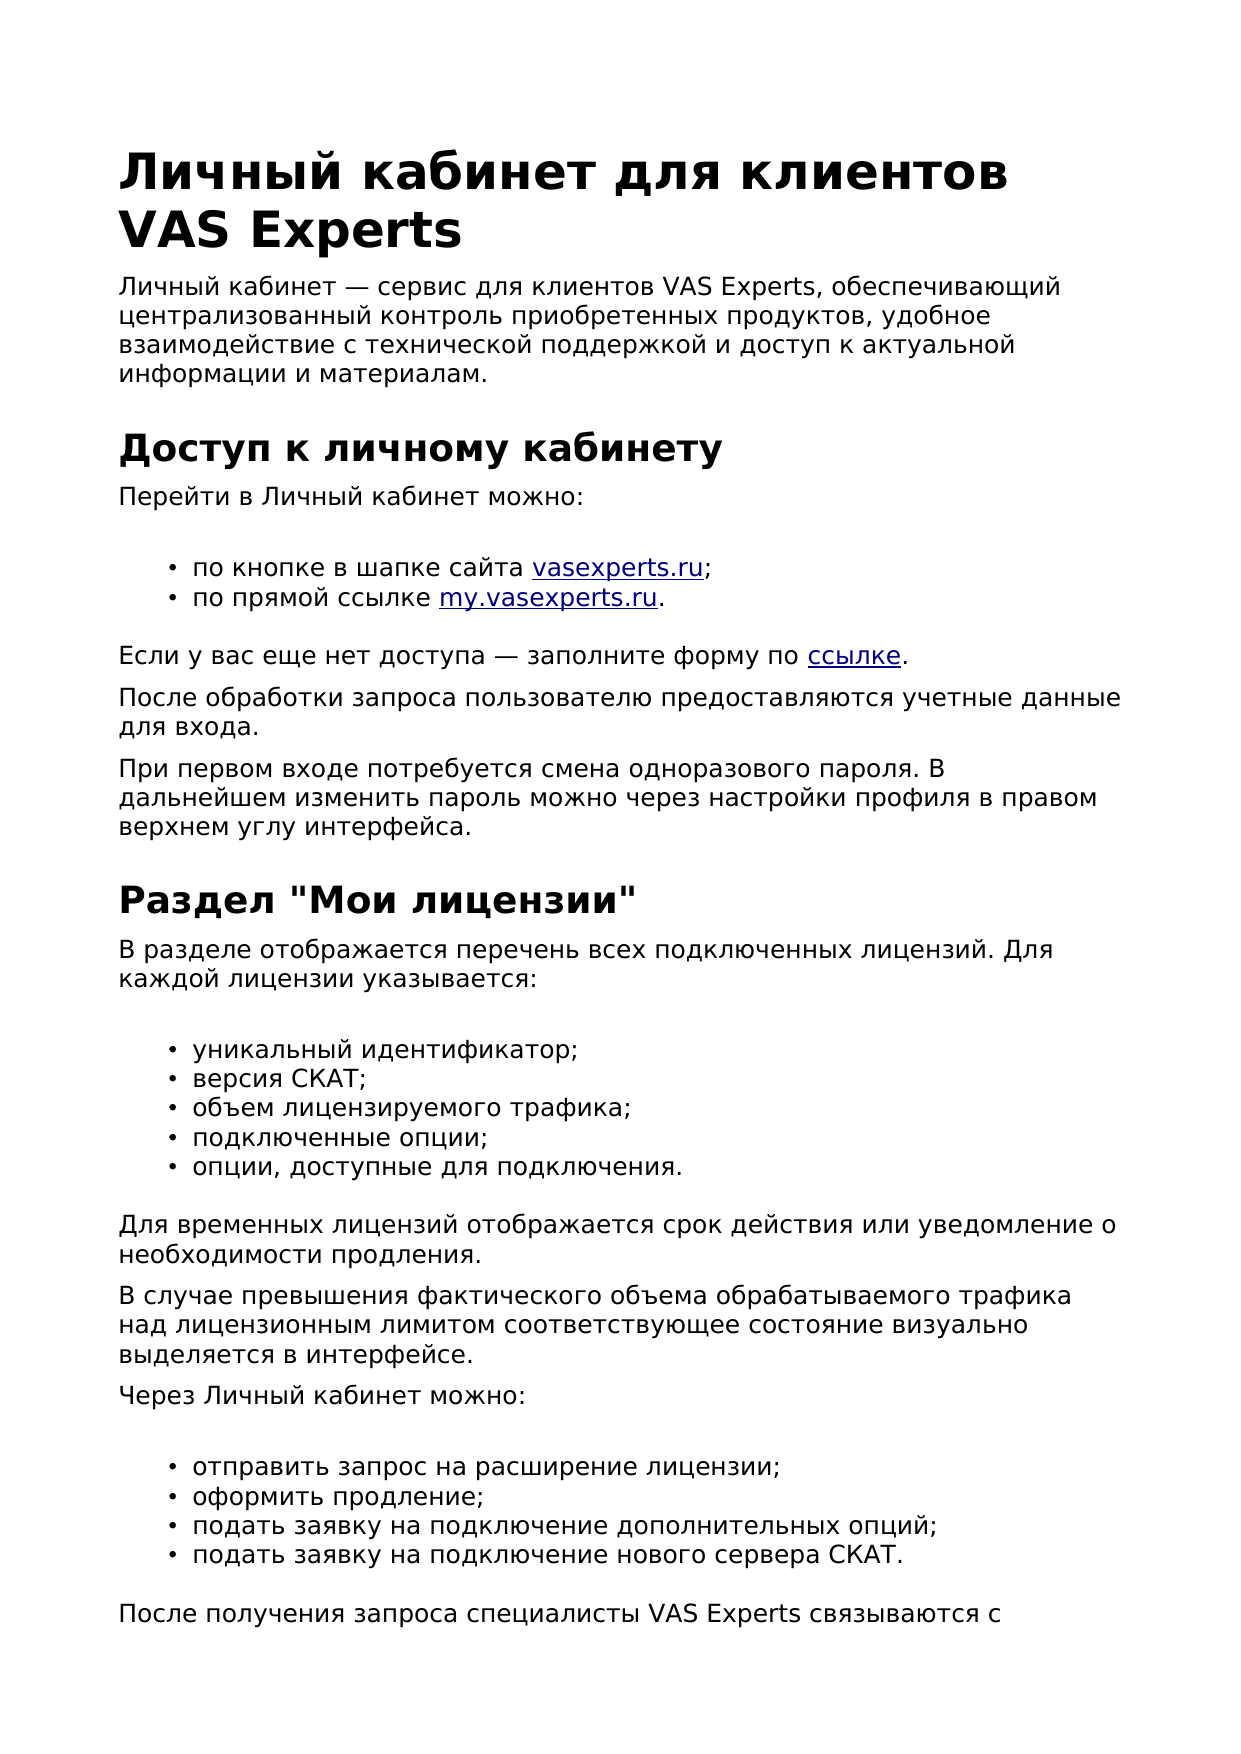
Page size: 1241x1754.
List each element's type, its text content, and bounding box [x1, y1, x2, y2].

subtitle Раздел "Мои лицензии" [118, 879, 1122, 922]
list подать заявку на подключение дополнительных опций; [177, 1511, 1122, 1540]
text В разделе отображается перечень всех подключенных лицензий. Для каждой лицензии указывается: [118, 935, 1122, 993]
list подать заявку на подключение нового сервера СКАТ. [177, 1540, 1122, 1569]
text Перейти в Личный кабинет можно: [118, 482, 1122, 512]
list объем лицензируемого трафика; [177, 1094, 1122, 1123]
text Для временных лицензий отображается срок действия или уведомление о необходимости продления. [118, 1211, 1122, 1269]
list подключенные опции; [177, 1123, 1122, 1152]
text После обработки запроса пользователю предоставляются учетные данные для входа. [118, 683, 1122, 741]
list отправить запрос на расширение лицензии; [177, 1453, 1122, 1482]
text При первом входе потребуется смена одноразового пароля. В дальнейшем изменить пароль можно через настройки профиля в правом верхнем углу интерфейса. [118, 754, 1122, 841]
list уникальный идентификатор; [177, 1035, 1122, 1064]
text Личный кабинет — сервис для клиентов VAS Experts, обеспечивающий централизованный контроль приобретенных продуктов, удобное взаимодействие с технической поддержкой и доступ к актуальной информации и материалам. [118, 272, 1122, 389]
subtitle Личный кабинет для клиентов VAS Experts [118, 143, 1122, 259]
list опции, доступные для подключения. [177, 1152, 1122, 1181]
text В случае превышения фактического объема обрабатываемого трафика над лицензионным лимитом соответствующее состояние визуально выделяется в интерфейсе. [118, 1281, 1122, 1369]
list оформить продление; [177, 1482, 1122, 1511]
list версия СКАТ; [177, 1064, 1122, 1094]
subtitle Доступ к личному кабинету [118, 426, 1122, 470]
list по прямой ссылке my.vasexperts.ru. [177, 583, 1122, 612]
text После получения запроса специалисты VAS Experts связываются с [118, 1599, 1122, 1628]
text Если у вас еще нет доступа — заполните форму по ссылке. [118, 641, 1122, 671]
list по кнопке в шапке сайта vasexperts.ru; [177, 553, 1122, 583]
text Через Личный кабинет можно: [118, 1381, 1122, 1411]
